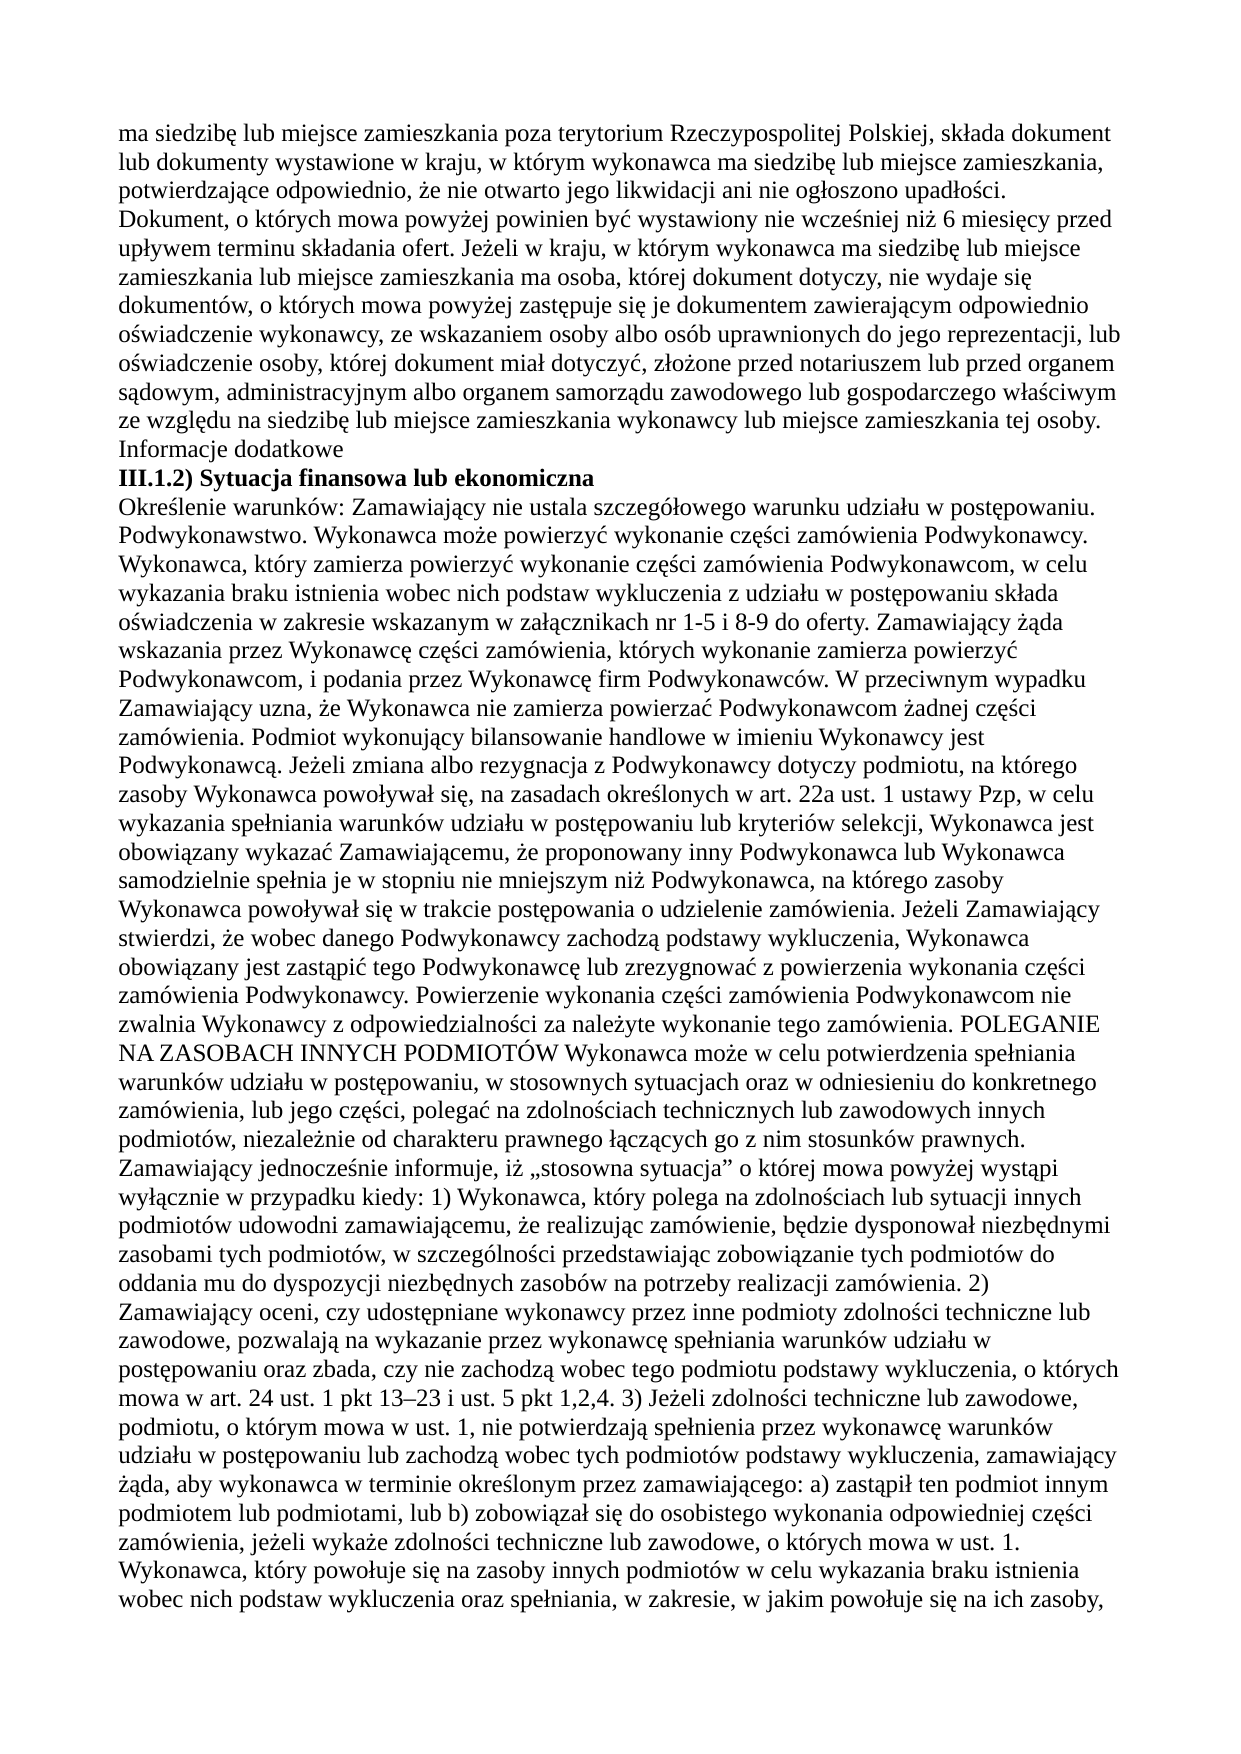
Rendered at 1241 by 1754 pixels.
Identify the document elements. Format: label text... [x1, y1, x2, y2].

text ma siedzibę lub miejsce zamieszkania poza terytorium Rzeczypospolitej Polskiej, składa dokument lub dokumenty wystawione w kraju, w którym wykonawca ma siedzibę lub miejsce zamieszkania, potwierdzające odpowiednio, że nie otwarto jego likwidacji ani nie ogłoszono upadłości. Dokument, o których mowa powyżej powinien być wystawiony nie wcześniej niż 6 miesięcy przed upływem terminu składania ofert. Jeżeli w kraju, w którym wykonawca ma siedzibę lub miejsce zamieszkania lub miejsce zamieszkania ma osoba, której dokument dotyczy, nie wydaje się dokumentów, o których mowa powyżej zastępuje się je dokumentem zawierającym odpowiednio oświadczenie wykonawcy, ze wskazaniem osoby albo osób uprawnionych do jego reprezentacji, lub oświadczenie osoby, której dokument miał dotyczyć, złożone przed notariuszem lub przed organem sądowym, administracyjnym albo organem samorządu zawodowego lub gospodarczego właściwym ze względu na siedzibę lub miejsce zamieszkania wykonawcy lub miejsce zamieszkania tej osoby. Informacje dodatkowe III.1.2) Sytuacja finansowa lub ekonomiczna Określenie warunków: Zamawiający nie ustala szczegółowego warunku udziału w postępowaniu. Podwykonawstwo. Wykonawca może powierzyć wykonanie części zamówienia Podwykonawcy. Wykonawca, który zamierza powierzyć wykonanie części zamówienia Podwykonawcom, w celu wykazania braku istnienia wobec nich podstaw wykluczenia z udziału w postępowaniu składa oświadczenia w zakresie wskazanym w załącznikach nr 1-5 i 8-9 do oferty. Zamawiający żąda wskazania przez Wykonawcę części zamówienia, których wykonanie zamierza powierzyć Podwykonawcom, i podania przez Wykonawcę firm Podwykonawców. W przeciwnym wypadku Zamawiający uzna, że Wykonawca nie zamierza powierzać Podwykonawcom żadnej części zamówienia. Podmiot wykonujący bilansowanie handlowe w imieniu Wykonawcy jest Podwykonawcą. Jeżeli zmiana albo rezygnacja z Podwykonawcy dotyczy podmiotu, na którego zasoby Wykonawca powoływał się, na zasadach określonych w art. 22a ust. 1 ustawy Pzp, w celu wykazania spełniania warunków udziału w postępowaniu lub kryteriów selekcji, Wykonawca jest obowiązany wykazać Zamawiającemu, że proponowany inny Podwykonawca lub Wykonawca samodzielnie spełnia je w stopniu nie mniejszym niż Podwykonawca, na którego zasoby Wykonawca powoływał się w trakcie postępowania o udzielenie zamówienia. Jeżeli Zamawiający stwierdzi, że wobec danego Podwykonawcy zachodzą podstawy wykluczenia, Wykonawca obowiązany jest zastąpić tego Podwykonawcę lub zrezygnować z powierzenia wykonania części zamówienia Podwykonawcy. Powierzenie wykonania części zamówienia Podwykonawcom nie zwalnia Wykonawcy z odpowiedzialności za należyte wykonanie tego zamówienia. POLEGANIE NA ZASOBACH INNYCH PODMIOTÓW Wykonawca może w celu potwierdzenia spełniania warunków udziału w postępowaniu, w stosownych sytuacjach oraz w odniesieniu do konkretnego zamówienia, lub jego części, polegać na zdolnościach technicznych lub zawodowych innych podmiotów, niezależnie od charakteru prawnego łączących go z nim stosunków prawnych. Zamawiający jednocześnie informuje, iż „stosowna sytuacja” o której mowa powyżej wystąpi wyłącznie w przypadku kiedy: 1) Wykonawca, który polega na zdolnościach lub sytuacji innych podmiotów udowodni zamawiającemu, że realizując zamówienie, będzie dysponował niezbędnymi zasobami tych podmiotów, w szczególności przedstawiając zobowiązanie tych podmiotów do oddania mu do dyspozycji niezbędnych zasobów na potrzeby realizacji zamówienia. 2) Zamawiający oceni, czy udostępniane wykonawcy przez inne podmioty zdolności techniczne lub zawodowe, pozwalają na wykazanie przez wykonawcę spełniania warunków udziału w postępowaniu oraz zbada, czy nie zachodzą wobec tego podmiotu podstawy wykluczenia, o których mowa w art. 24 ust. 1 pkt 13–23 i ust. 5 pkt 1,2,4. 3) Jeżeli zdolności techniczne lub zawodowe, podmiotu, o którym mowa w ust. 1, nie potwierdzają spełnienia przez wykonawcę warunków udziału w postępowaniu lub zachodzą wobec tych podmiotów podstawy wykluczenia, zamawiający żąda, aby wykonawca w terminie określonym przez zamawiającego: a) zastąpił ten podmiot innym podmiotem lub podmiotami, lub b) zobowiązał się do osobistego wykonania odpowiedniej części zamówienia, jeżeli wykaże zdolności techniczne lub zawodowe, o których mowa w ust. 1. Wykonawca, który powołuje się na zasoby innych podmiotów w celu wykazania braku istnienia wobec nich podstaw wykluczenia oraz spełniania, w zakresie, w jakim powołuje się na ich zasoby, [118, 118, 1122, 1613]
